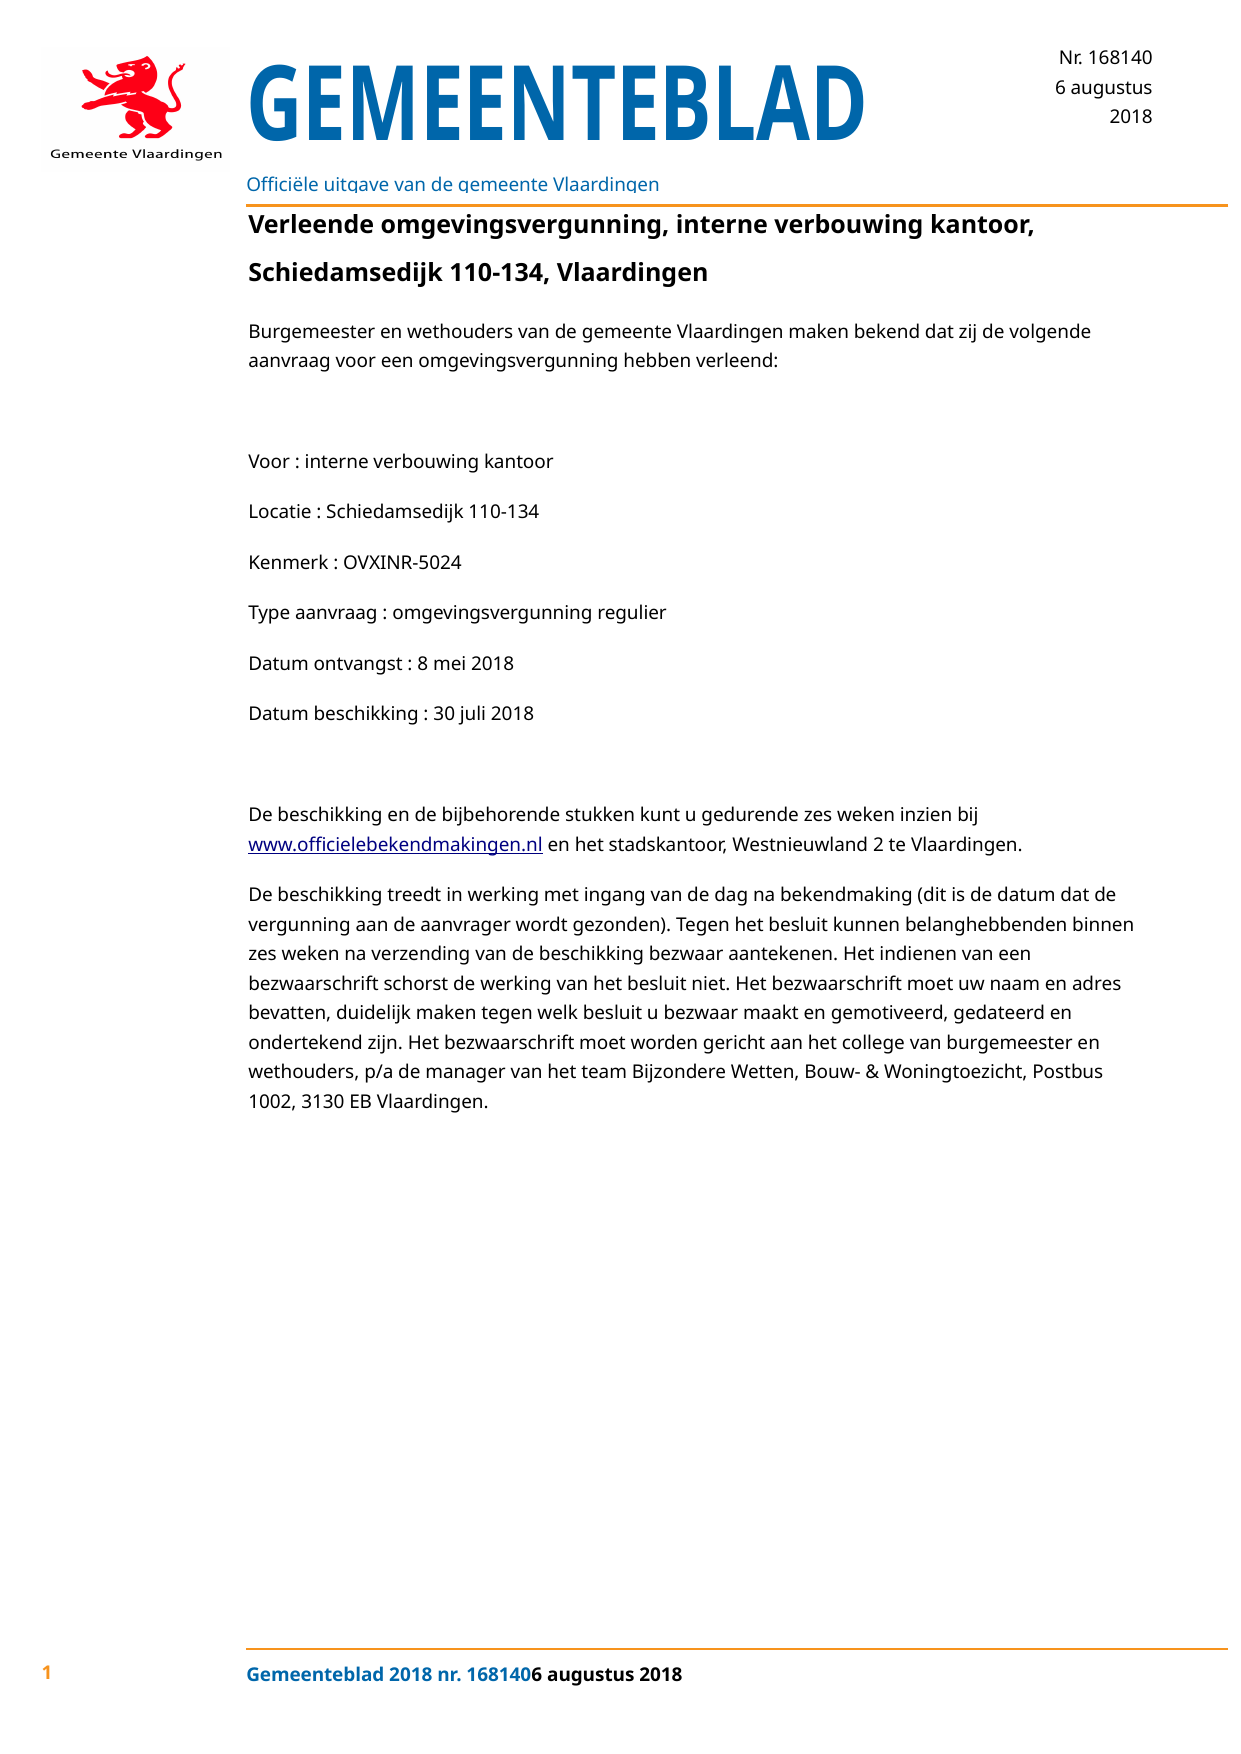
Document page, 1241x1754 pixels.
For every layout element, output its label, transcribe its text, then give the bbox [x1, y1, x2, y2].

picture [41, 47, 231, 172]
text De beschikking en de bijbehorende stukken kunt u gedurende zes weken inzien bij www.officielebekendmakingen.nl en het stadskantoor, Westnieuwland 2 te Vlaardingen. [248, 801, 1152, 857]
text Type aanvraag : omgevingsvergunning regulier [248, 599, 1152, 625]
text De beschikking treedt in werking met ingang van de dag na bekendmaking (dit is de datum dat de vergunning aan de aanvrager wordt gezonden). Tegen het besluit kunnen belanghebbenden binnen zes weken na verzending van de beschikking bezwaar aantekenen. Het indienen van een bezwaarschrift schorst de werking van het besluit niet. Het bezwaarschrift moet uw naam en adres bevatten, duidelijk maken tegen welk besluit u bezwaar maakt en gemotiveerd, gedateerd en ondertekend zijn. Het bezwaarschrift moet worden gericht aan het college van burgemeester en wethouders, p/a de manager van het team Bijzondere Wetten, Bouw- & Woningtoezicht, Postbus 1002, 3130 EB Vlaardingen. [248, 881, 1152, 1114]
text Verleende omgevingsvergunning, interne verbouwing kantoor, Schiedamsedijk 110-134, Vlaardingen [248, 207, 1152, 288]
text Voor : interne verbouwing kantoor [248, 448, 1152, 474]
text Burgemeester en wethouders van de gemeente Vlaardingen maken bekend dat zij de volgende aanvraag voor een omgevingsvergunning hebben verleend: [248, 318, 1152, 373]
text Kenmerk : OVXINR-5024 [248, 549, 1152, 575]
text Datum ontvangst : 8 mei 2018 [248, 650, 1152, 676]
text Datum beschikking : 30 juli 2018 [248, 700, 1152, 726]
text Locatie : Schiedamsedijk 110-134 [248, 499, 1152, 524]
